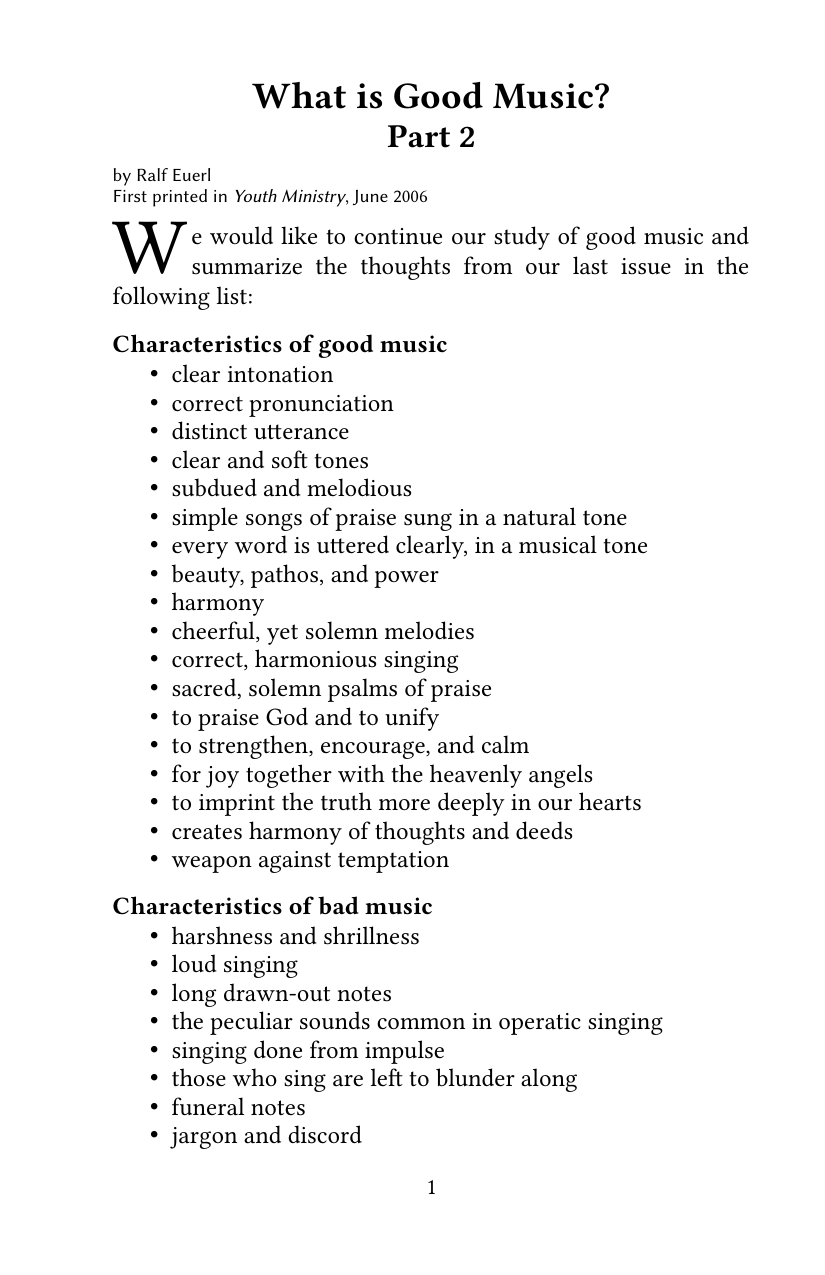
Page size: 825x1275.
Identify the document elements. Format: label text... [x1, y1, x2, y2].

list those who sing are left to blunder along [150, 1064, 750, 1093]
list funeral notes [150, 1093, 750, 1121]
list long drawn-out notes [150, 979, 750, 1007]
list clear and soft tones [150, 446, 750, 474]
list loud singing [150, 950, 750, 979]
list clear intonation [150, 360, 750, 388]
list distinct utterance [150, 417, 750, 446]
list to praise God and to unify [150, 702, 750, 731]
subtitle Characteristics of bad music [112, 892, 750, 920]
text by Ralf Euerl First printed in Youth Ministry, June 2006 [112, 165, 750, 207]
list correct, harmonious singing [150, 645, 750, 674]
list singing done from impulse [150, 1036, 750, 1064]
list cheerful, yet solemn melodies [150, 617, 750, 645]
list to strengthen, encourage, and calm [150, 731, 750, 759]
list creates harmony of thoughts and deeds [150, 817, 750, 845]
list simple songs of praise sung in a natural tone [150, 503, 750, 531]
text We would like to continue our study of good music and summarize the thoughts from our last issue in the following list: [112, 222, 750, 311]
list the peculiar sounds common in operatic singing [150, 1007, 750, 1036]
list correct pronunciation [150, 388, 750, 417]
subtitle Characteristics of good music [112, 330, 750, 359]
list sacred, solemn psalms of praise [150, 674, 750, 702]
list to imprint the truth more deeply in our hearts [150, 788, 750, 817]
list jargon and discord [150, 1121, 750, 1150]
list harshness and shrillness [150, 922, 750, 950]
list every word is uttered clearly, in a musical tone [150, 531, 750, 560]
list subdued and melodious [150, 474, 750, 503]
list beauty, pathos, and power [150, 560, 750, 588]
title What is Good Music? Part 2 [112, 75, 750, 156]
list harmony [150, 588, 750, 617]
list for joy together with the heavenly angels [150, 759, 750, 788]
list weapon against temptation [150, 845, 750, 874]
